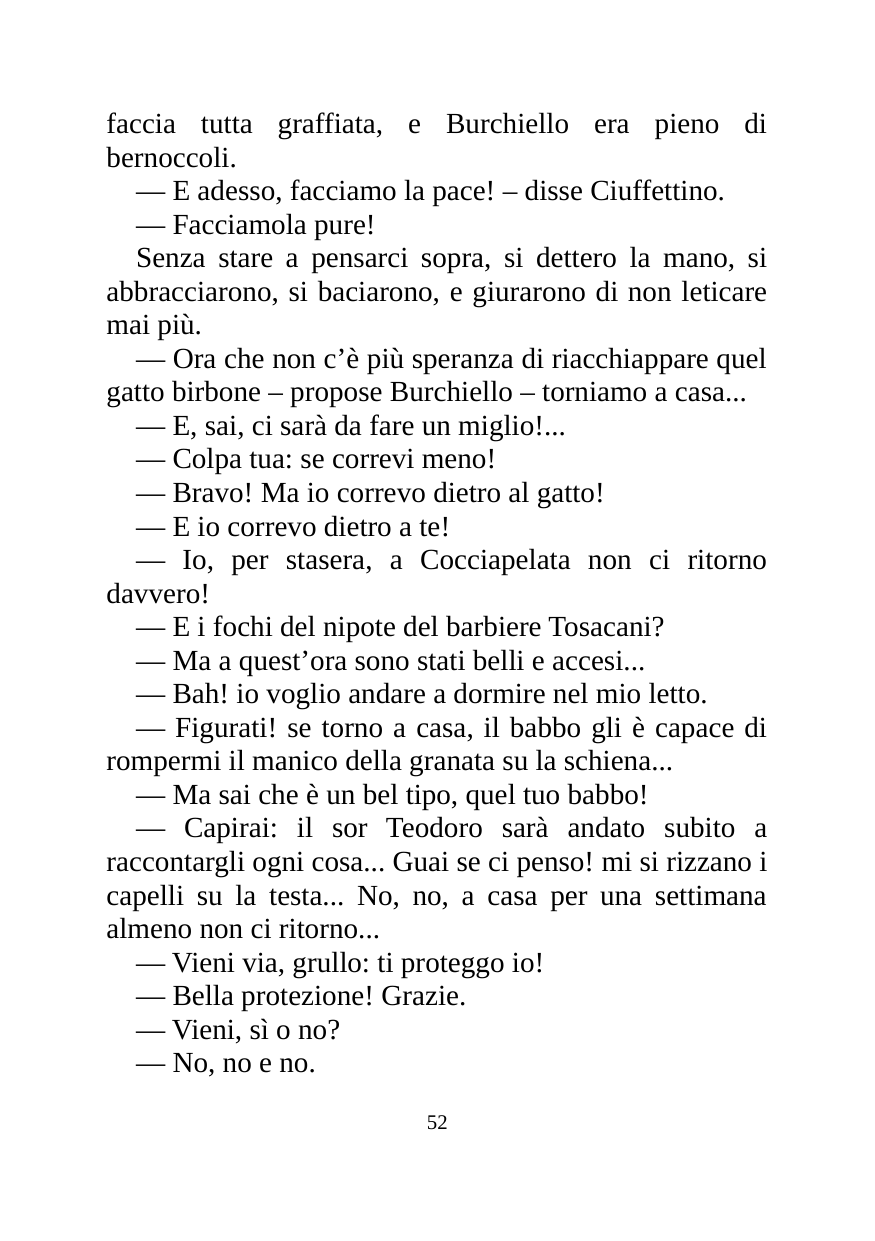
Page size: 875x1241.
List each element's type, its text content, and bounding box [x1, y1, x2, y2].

text — Io, per stasera, a Cocciapelata non ci ritorno davvero! [106, 542, 768, 609]
text — E, sai, ci sarà da fare un miglio!... [106, 408, 768, 442]
text — No, no e no. [106, 1045, 768, 1079]
text — Bravo! Ma io correvo dietro al gatto! [106, 475, 768, 509]
text — Bella protezione! Grazie. [106, 978, 768, 1012]
text — Capirai: il sor Teodoro sarà andato subito a raccontargli ogni cosa... Guai se ci penso! mi si rizzano i capelli su la testa... No, no, a casa per una settimana almeno non ci ritorno... [106, 811, 768, 945]
text faccia tutta graffiata, e Burchiello era pieno di bernoccoli. [106, 106, 768, 173]
text — Bah! io voglio andare a dormire nel mio letto. [106, 676, 768, 710]
text — Facciamola pure! [106, 207, 768, 240]
text Senza stare a pensarci sopra, si dettero la mano, si abbracciarono, si baciarono, e giurarono di non leticare mai più. [106, 240, 768, 341]
text — Vieni via, grullo: ti proteggo io! [106, 945, 768, 978]
text — Ma a quest’ora sono stati belli e accesi... [106, 643, 768, 676]
text — Figurati! se torno a casa, il babbo gli è capace di rompermi il manico della granata su la schiena... [106, 710, 768, 777]
text — Ma sai che è un bel tipo, quel tuo babbo! [106, 777, 768, 811]
text — E i fochi del nipote del barbiere Tosacani? [106, 609, 768, 643]
text — Colpa tua: se correvi meno! [106, 442, 768, 475]
text — Ora che non c’è più speranza di riacchiappare quel gatto birbone – propose Burchiello – torniamo a casa... [106, 341, 768, 408]
text — Vieni, sì o no? [106, 1012, 768, 1045]
text — E adesso, facciamo la pace! – disse Ciuffettino. [106, 173, 768, 207]
text — E io correvo dietro a te! [106, 509, 768, 542]
